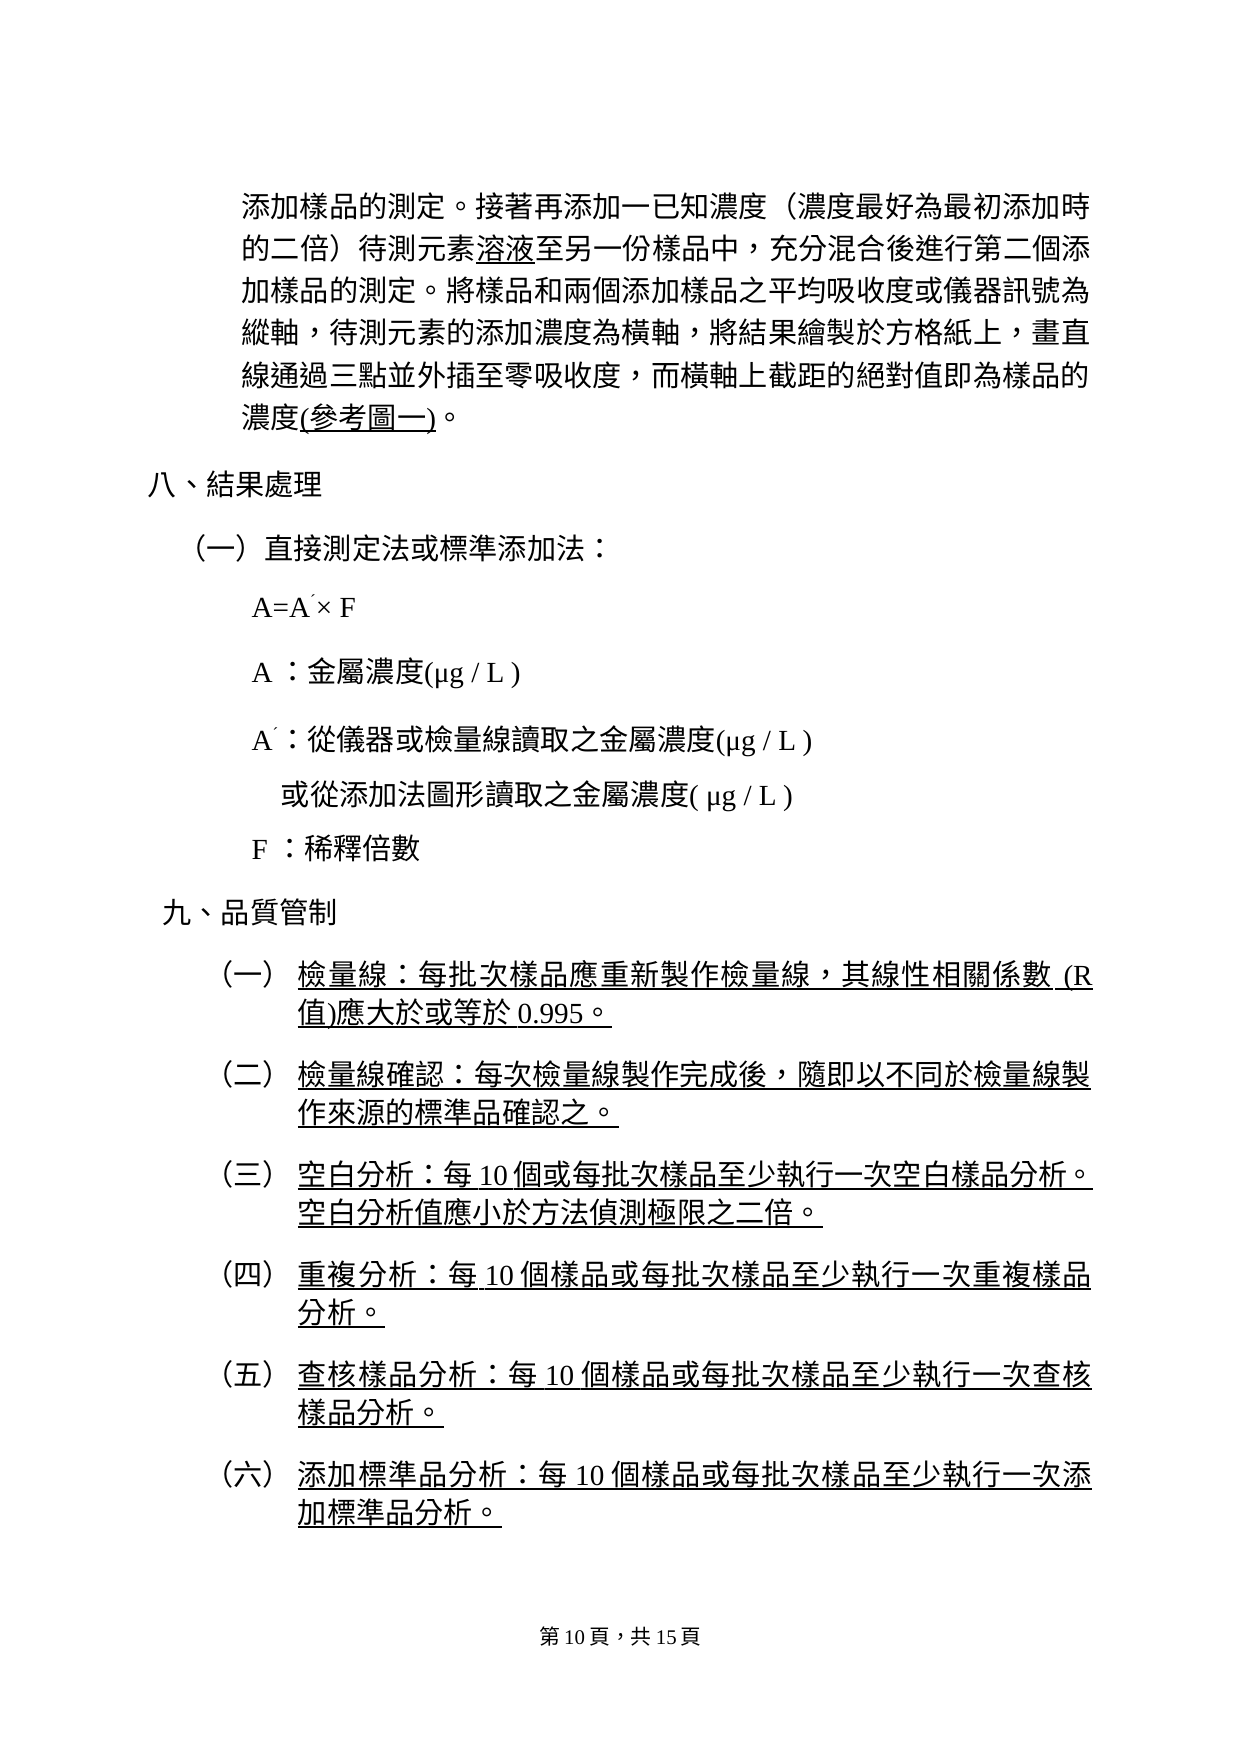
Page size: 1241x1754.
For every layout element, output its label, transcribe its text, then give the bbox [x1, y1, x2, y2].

text A=Aˊ× F [222, 592, 1092, 624]
list 添加標準品分析：每10個樣品或每批次樣品至少執行一次添加標準品分析。 [204, 1456, 1092, 1531]
list 空白分析：每10個或每批次樣品至少執行一次空白樣品分析。空白分析值應小於方法偵測極限之二倍。 [204, 1156, 1092, 1231]
list 查核樣品分析：每10個樣品或每批次樣品至少執行一次查核樣品分析。 [204, 1356, 1092, 1431]
text 添加樣品的測定。接著再添加一已知濃度（濃度最好為最初添加時的二倍）待測元素溶液至另一份樣品中，充分混合後進行第二個添加樣品的測定。將樣品和兩個添加樣品之平均吸收度或儀器訊號為縱軸，待測元素的添加濃度為橫軸，將結果繪製於方格紙上，畫直線通過三點並外插至零吸收度，而橫軸上截距的絕對值即為樣品的濃度(參考圖一)。 [241, 183, 1092, 437]
text （一）直接測定法或標準添加法： [148, 529, 1092, 567]
text 或從添加法圖形讀取之金屬濃度( μg / L ) [222, 771, 1092, 813]
text 九、品質管制 [148, 893, 1092, 931]
list 重複分析：每10個樣品或每批次樣品至少執行一次重複樣品分析。 [204, 1256, 1092, 1331]
list 檢量線：每批次樣品應重新製作檢量線，其線性相關係數 (R 值)應大於或等於0.995。 [204, 956, 1092, 1031]
text 八、結果處理 [148, 462, 1092, 504]
text Aˊ：從儀器或檢量線讀取之金屬濃度(μg / L ) [222, 716, 1092, 759]
list 檢量線確認：每次檢量線製作完成後，隨即以不同於檢量線製作來源的標準品確認之。 [204, 1056, 1092, 1131]
text A ：金屬濃度(μg / L ) [222, 649, 1092, 691]
text F ：稀釋倍數 [222, 826, 1092, 868]
